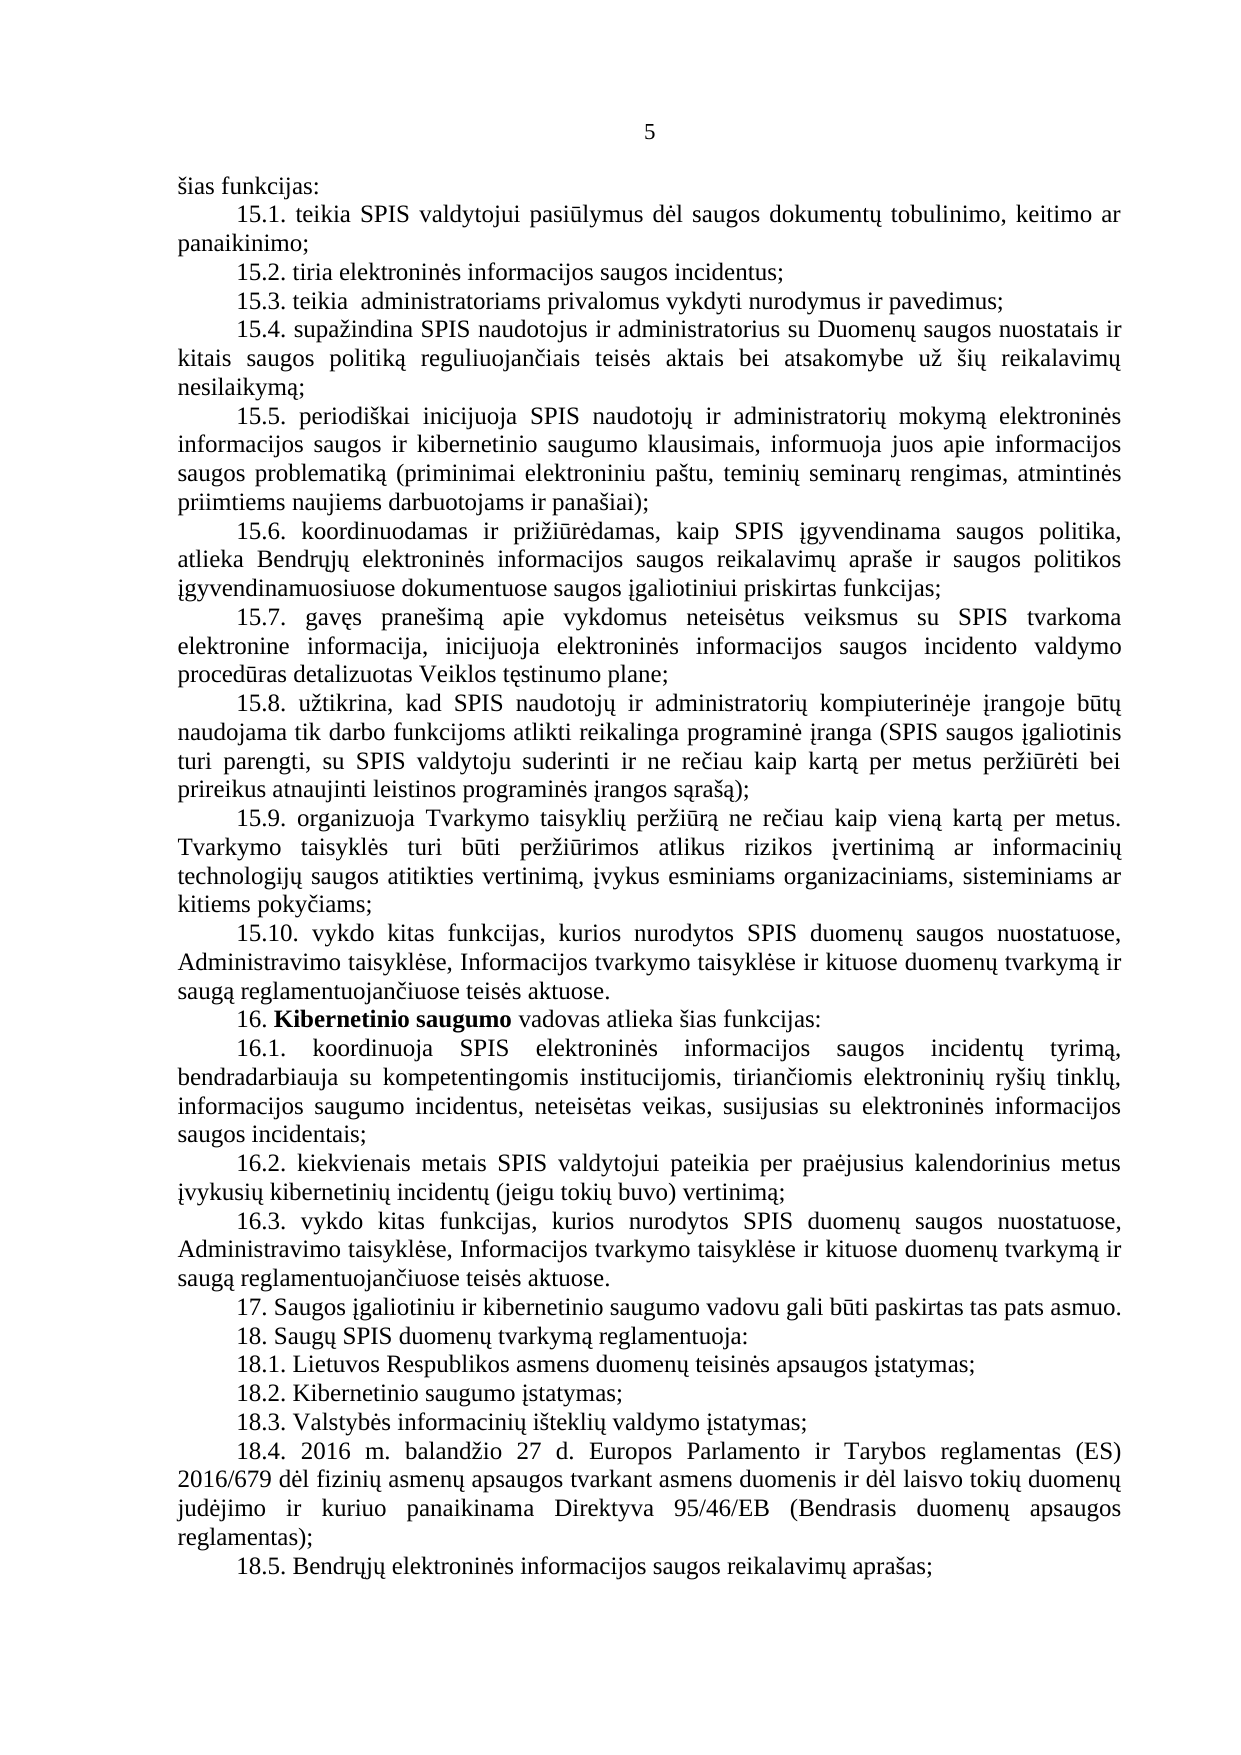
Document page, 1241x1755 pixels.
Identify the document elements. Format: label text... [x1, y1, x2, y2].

text 16.2. kiekvienais metais SPIS valdytojui pateikia per praėjusius kalendorinius metus įvykusių kibernetinių incidentų (jeigu tokių buvo) vertinimą; [177, 1148, 1122, 1206]
text 15.2. tiria elektroninės informacijos saugos incidentus; [177, 257, 1122, 286]
text šias funkcijas: [177, 171, 1122, 199]
text 15.4. supažindina SPIS naudotojus ir administratorius su Duomenų saugos nuostatais ir kitais saugos politiką reguliuojančiais teisės aktais bei atsakomybe už šių reikalavimų nesilaikymą; [177, 314, 1122, 401]
text 15.5. periodiškai inicijuoja SPIS naudotojų ir administratorių mokymą elektroninės informacijos saugos ir kibernetinio saugumo klausimais, informuoja juos apie informacijos saugos problematiką (priminimai elektroniniu paštu, teminių seminarų rengimas, atmintinės priimtiems naujiems darbuotojams ir panašiai); [177, 401, 1122, 516]
text 15.10. vykdo kitas funkcijas, kurios nurodytos SPIS duomenų saugos nuostatuose, Administravimo taisyklėse, Informacijos tvarkymo taisyklėse ir kituose duomenų tvarkymą ir saugą reglamentuojančiuose teisės aktuose. [177, 918, 1122, 1004]
text 17. Saugos įgaliotiniu ir kibernetinio saugumo vadovu gali būti paskirtas tas pats asmuo. [177, 1292, 1122, 1321]
text 15.6. koordinuodamas ir prižiūrėdamas, kaip SPIS įgyvendinama saugos politika, atlieka Bendrųjų elektroninės informacijos saugos reikalavimų apraše ir saugos politikos įgyvendinamuosiuose dokumentuose saugos įgaliotiniui priskirtas funkcijas; [177, 516, 1122, 602]
text 16. Kibernetinio saugumo vadovas atlieka šias funkcijas: [177, 1004, 1122, 1033]
text 15.7. gavęs pranešimą apie vykdomus neteisėtus veiksmus su SPIS tvarkoma elektronine informacija, inicijuoja elektroninės informacijos saugos incidento valdymo procedūras detalizuotas Veiklos tęstinumo plane; [177, 602, 1122, 688]
text 15.8. užtikrina, kad SPIS naudotojų ir administratorių kompiuterinėje įrangoje būtų naudojama tik darbo funkcijoms atlikti reikalinga programinė įranga (SPIS saugos įgaliotinis turi parengti, su SPIS valdytoju suderinti ir ne rečiau kaip kartą per metus peržiūrėti bei prireikus atnaujinti leistinos programinės įrangos sąrašą); [177, 688, 1122, 803]
text 18.2. Kibernetinio saugumo įstatymas; [177, 1378, 1122, 1407]
text 18.1. Lietuvos Respublikos asmens duomenų teisinės apsaugos įstatymas; [177, 1349, 1122, 1378]
text 16.1. koordinuoja SPIS elektroninės informacijos saugos incidentų tyrimą, bendradarbiauja su kompetentingomis institucijomis, tiriančiomis elektroninių ryšių tinklų, informacijos saugumo incidentus, neteisėtas veikas, susijusias su elektroninės informacijos saugos incidentais; [177, 1033, 1122, 1148]
text 18.3. Valstybės informacinių išteklių valdymo įstatymas; [177, 1407, 1122, 1436]
text 15.1. teikia SPIS valdytojui pasiūlymus dėl saugos dokumentų tobulinimo, keitimo ar panaikinimo; [177, 199, 1122, 257]
text 18.5. Bendrųjų elektroninės informacijos saugos reikalavimų aprašas; [177, 1551, 1122, 1579]
text 15.9. organizuoja Tvarkymo taisyklių peržiūrą ne rečiau kaip vieną kartą per metus. Tvarkymo taisyklės turi būti peržiūrimos atlikus rizikos įvertinimą ar informacinių technologijų saugos atitikties vertinimą, įvykus esminiams organizaciniams, sisteminiams ar kitiems pokyčiams; [177, 803, 1122, 918]
text 15.3. teikia administratoriams privalomus vykdyti nurodymus ir pavedimus; [177, 286, 1122, 314]
text 18. Saugų SPIS duomenų tvarkymą reglamentuoja: [177, 1321, 1122, 1349]
text 18.4. 2016 m. balandžio 27 d. Europos Parlamento ir Tarybos reglamentas (ES) 2016/679 dėl fizinių asmenų apsaugos tvarkant asmens duomenis ir dėl laisvo tokių duomenų judėjimo ir kuriuo panaikinama Direktyva 95/46/EB (Bendrasis duomenų apsaugos reglamentas); [177, 1436, 1122, 1551]
text 16.3. vykdo kitas funkcijas, kurios nurodytos SPIS duomenų saugos nuostatuose, Administravimo taisyklėse, Informacijos tvarkymo taisyklėse ir kituose duomenų tvarkymą ir saugą reglamentuojančiuose teisės aktuose. [177, 1206, 1122, 1292]
